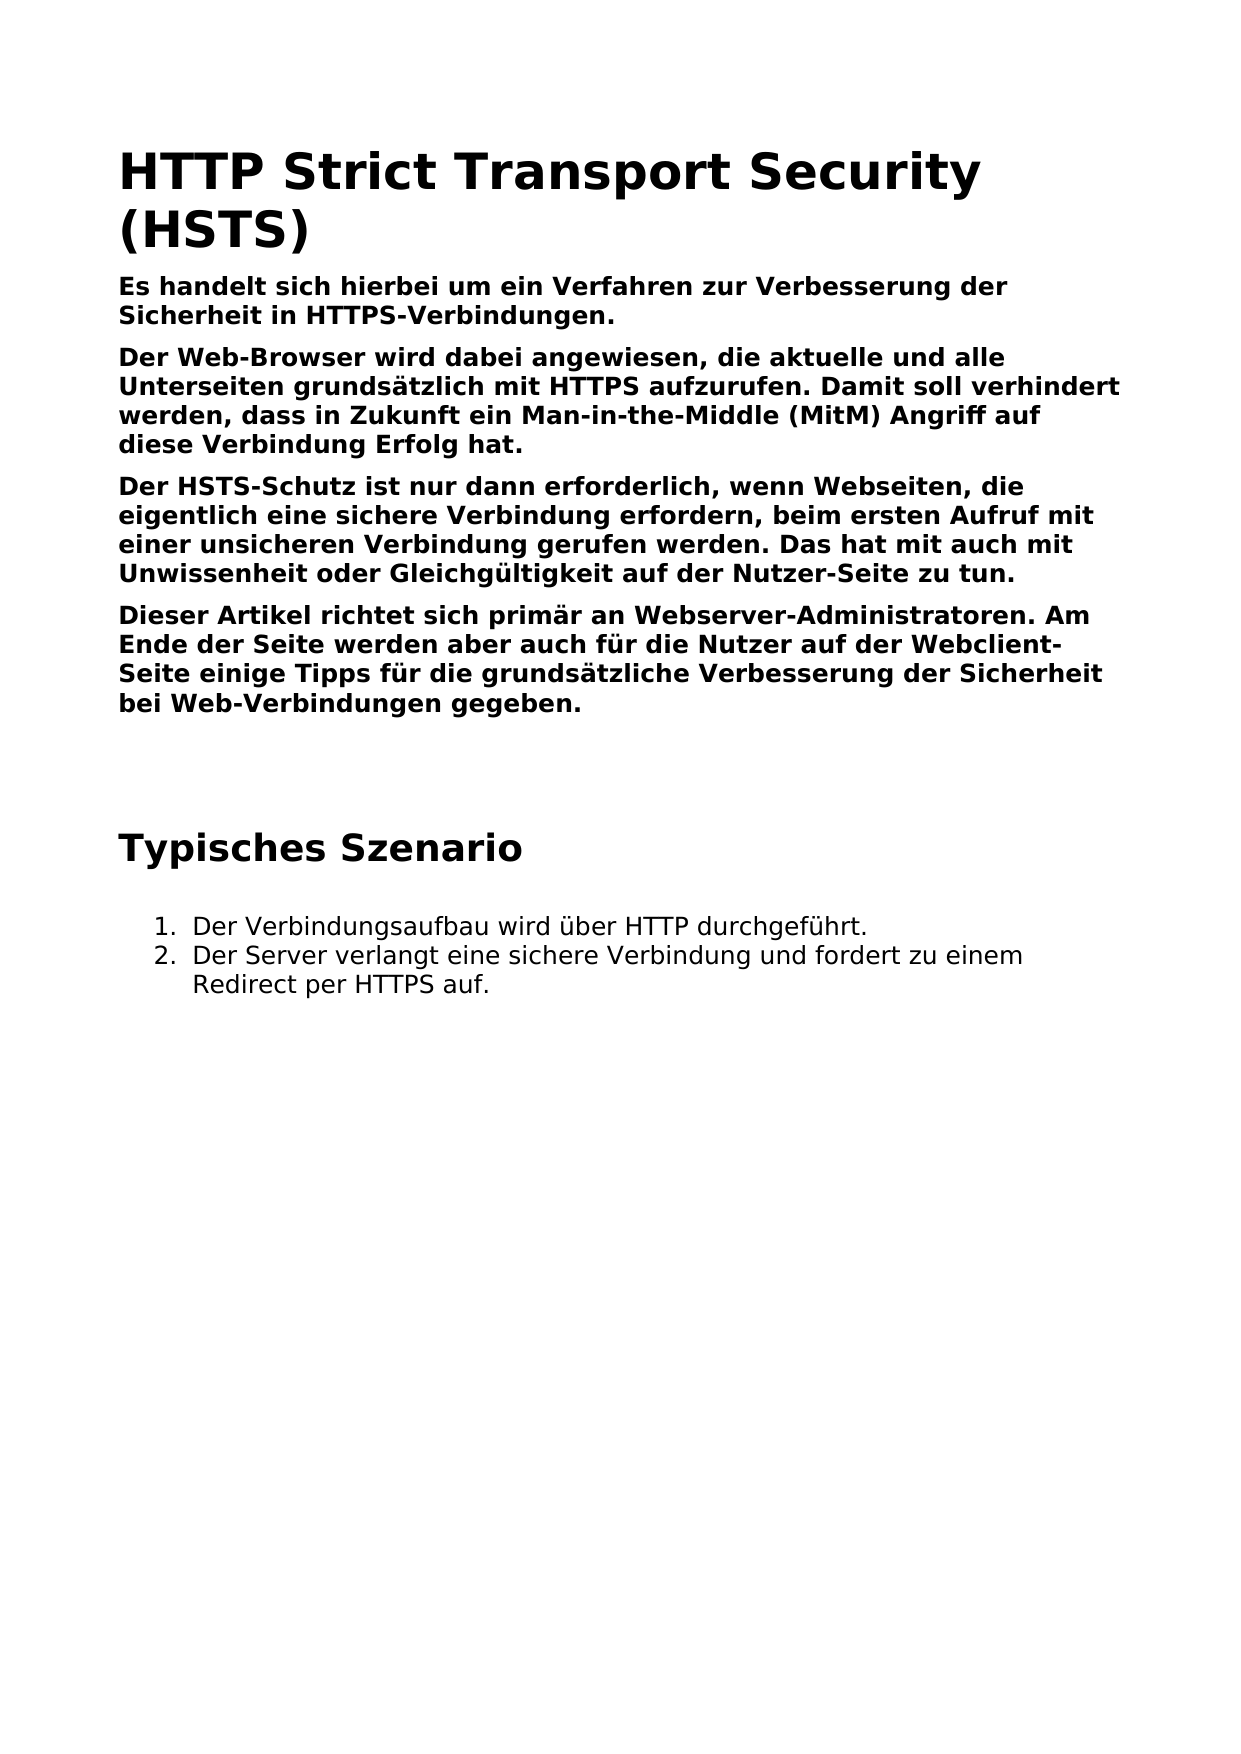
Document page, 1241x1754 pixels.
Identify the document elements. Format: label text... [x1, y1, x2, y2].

text Der HSTS-Schutz ist nur dann erforderlich, wenn Webseiten, die eigentlich eine sichere Verbindung erfordern, beim ersten Aufruf mit einer unsicheren Verbindung gerufen werden. Das hat mit auch mit Unwissenheit oder Gleichgültigkeit auf der Nutzer-Seite zu tun. [118, 472, 1122, 589]
text Dieser Artikel richtet sich primär an Webserver-Administratoren. Am Ende der Seite werden aber auch für die Nutzer auf der Webclient-Seite einige Tipps für die grundsätzliche Verbesserung der Sicherheit bei Web-Verbindungen gegeben. [118, 601, 1122, 718]
list Der Verbindungsaufbau wird über HTTP durchgeführt. [177, 912, 1122, 941]
subtitle HTTP Strict Transport Security (HSTS) [118, 143, 1122, 259]
list Der Server verlangt eine sichere Verbindung und fordert zu einem Redirect per HTTPS auf. [177, 941, 1122, 999]
subtitle Typisches Szenario [118, 826, 1122, 870]
text Es handelt sich hierbei um ein Verfahren zur Verbesserung der Sicherheit in HTTPS-Verbindungen. [118, 272, 1122, 330]
text Der Web-Browser wird dabei angewiesen, die aktuelle und alle Unterseiten grundsätzlich mit HTTPS aufzurufen. Damit soll verhindert werden, dass in Zukunft ein Man-in-the-Middle (MitM) Angriff auf diese Verbindung Erfolg hat. [118, 343, 1122, 459]
